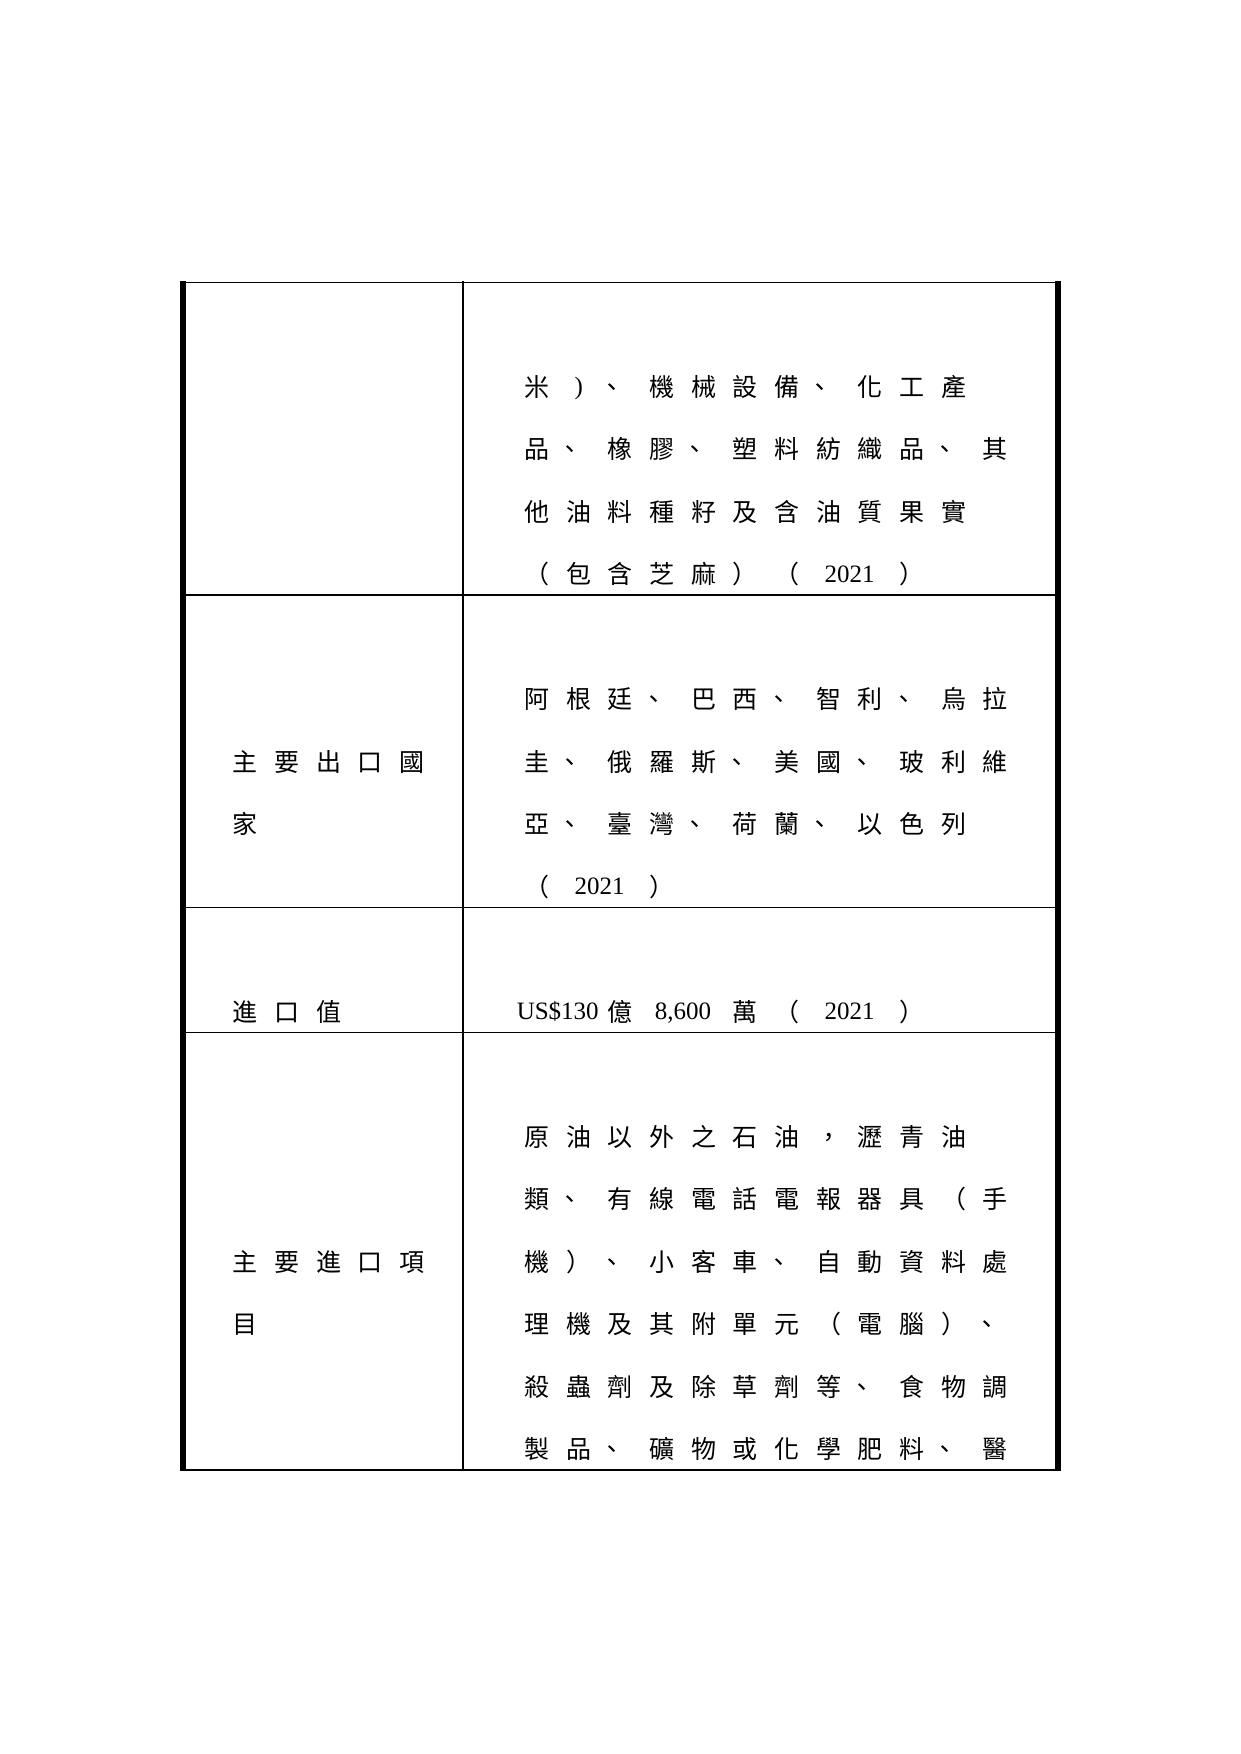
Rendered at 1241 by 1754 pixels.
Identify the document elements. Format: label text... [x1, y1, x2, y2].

table_cell 主要進口項目 [186, 1033, 462, 1469]
table_cell US$130億8,600萬（2021） [464, 908, 1055, 1031]
table_cell 進口值 [186, 908, 462, 1031]
table_cell 原油以外之石油，瀝青油類、有線電話電報器具（手機）、小客車、自動資料處理機及其附單元（電腦）、殺蟲劑及除草劑等、食物調製品、礦物或化學肥料、醫 [464, 1033, 1055, 1469]
table_cell [186, 283, 462, 594]
table_cell 米)、機械設備、化工產品、橡膠、塑料紡織品、其他油料種籽及含油質果實（包含芝麻）（2021） [464, 283, 1055, 594]
table_cell 阿根廷、巴西、智利、烏拉圭、俄羅斯、美國、玻利維亞、臺灣、荷蘭、以色列（2021） [464, 596, 1055, 906]
table_cell 主要出口國家 [186, 596, 462, 906]
